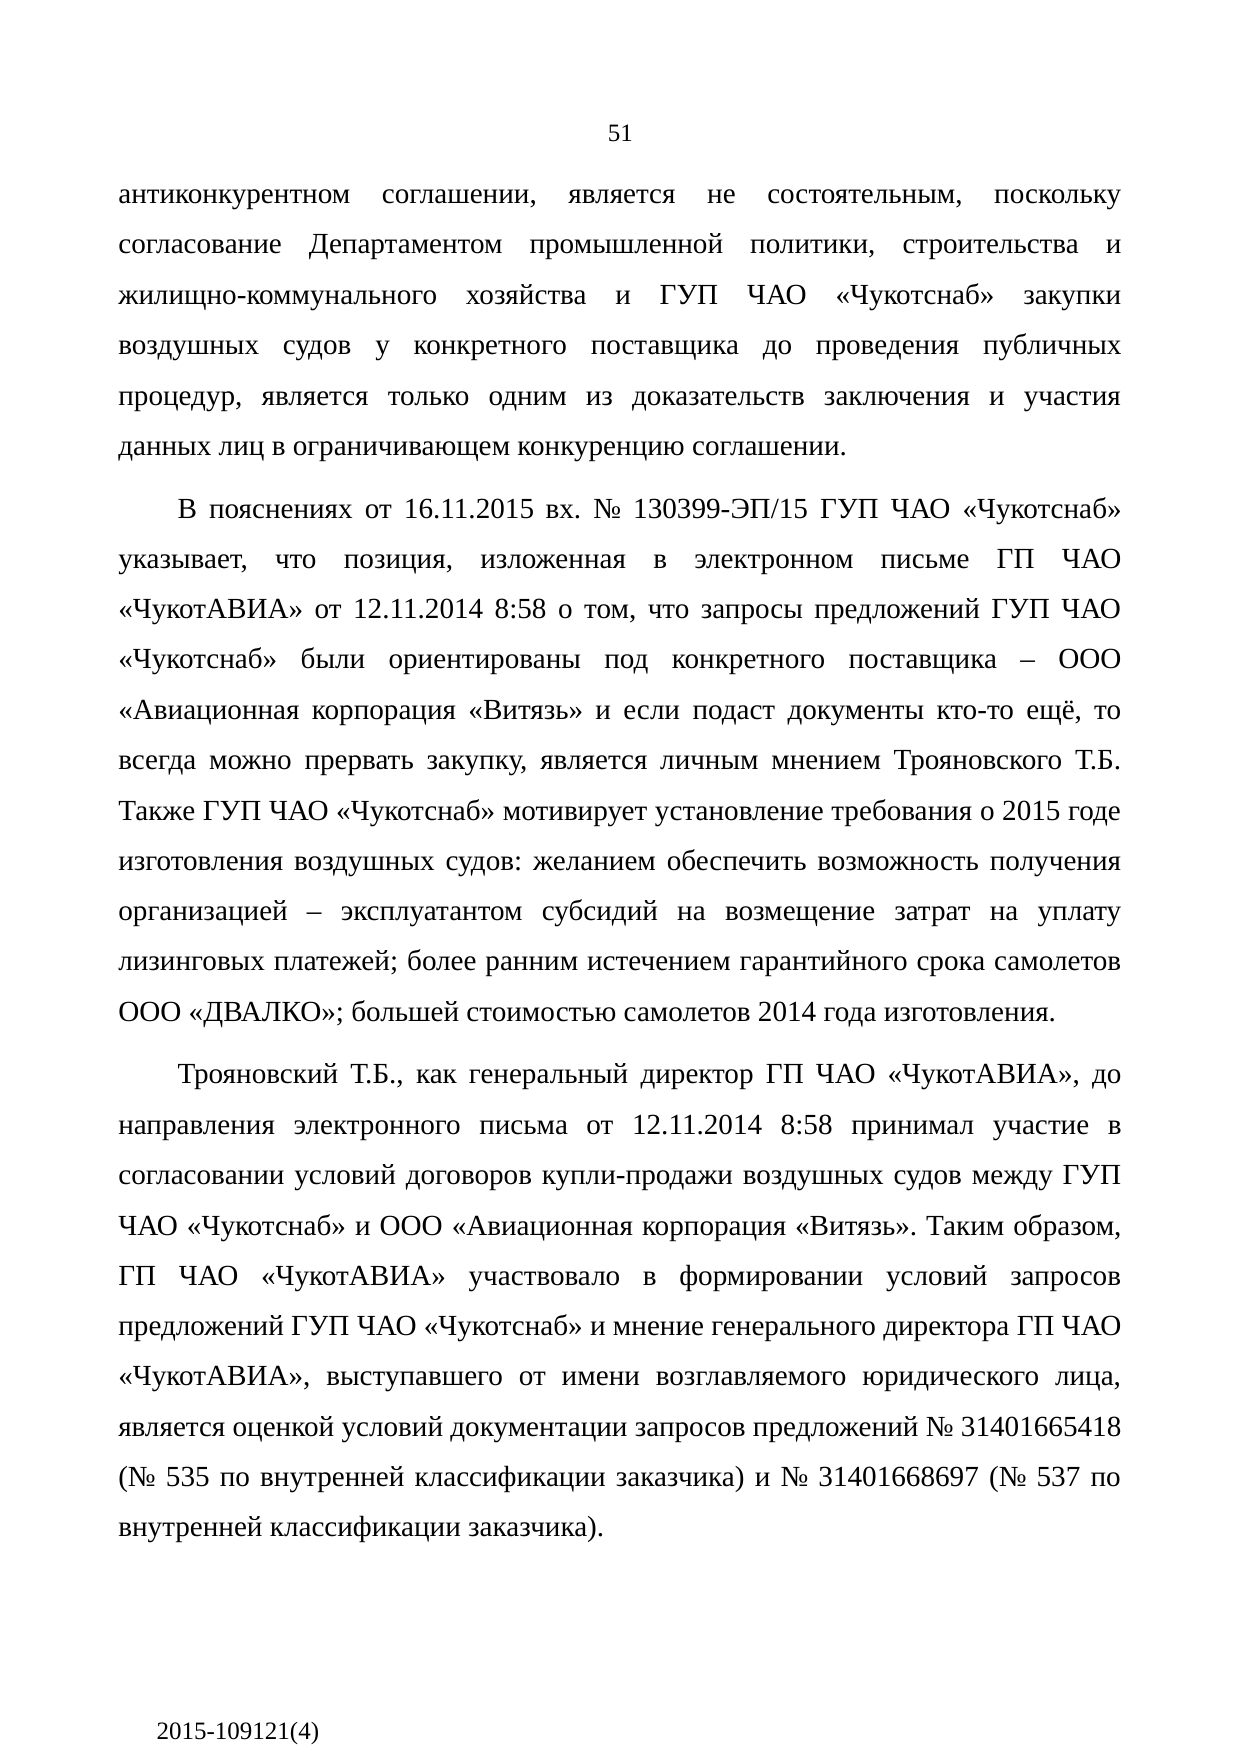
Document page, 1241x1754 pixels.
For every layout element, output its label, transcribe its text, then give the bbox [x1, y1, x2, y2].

text антиконкурентном соглашении, является не состоятельным, поскольку согласование Департаментом промышленной политики, строительства и жилищно-коммунального хозяйства и ГУП ЧАО «Чукотснаб» закупки воздушных судов у конкретного поставщика до проведения публичных процедур, является только одним из доказательств заключения и участия данных лиц в ограничивающем конкуренцию соглашении. [118, 176, 1122, 461]
text Трояновский Т.Б., как генеральный директор ГП ЧАО «ЧукотАВИА», до направления электронного письма от 12.11.2014 8:58 принимал участие в согласовании условий договоров купли-продажи воздушных судов между ГУП ЧАО «Чукотснаб» и ООО «Авиационная корпорация «Витязь». Таким образом, ГП ЧАО «ЧукотАВИА» участвовало в формировании условий запросов предложений ГУП ЧАО «Чукотснаб» и мнение генерального директора ГП ЧАО «ЧукотАВИА», выступавшего от имени возглавляемого юридического лица, является оценкой условий документации запросов предложений № 31401665418 (№ 535 по внутренней классификации заказчика) и № 31401668697 (№ 537 по внутренней классификации заказчика). [118, 1057, 1122, 1543]
text В пояснениях от 16.11.2015 вх. № 130399-ЭП/15 ГУП ЧАО «Чукотснаб» указывает, что позиция, изложенная в электронном письме ГП ЧАО «ЧукотАВИА» от 12.11.2014 8:58 о том, что запросы предложений ГУП ЧАО «Чукотснаб» были ориентированы под конкретного поставщика – ООО «Авиационная корпорация «Витязь» и если подаст документы кто-то ещё, то всегда можно прервать закупку, является личным мнением Трояновского Т.Б. Также ГУП ЧАО «Чукотснаб» мотивирует установление требования о 2015 годе изготовления воздушных судов: желанием обеспечить возможность получения организацией – эксплуатантом субсидий на возмещение затрат на уплату лизинговых платежей; более ранним истечением гарантийного срока самолетов ООО «ДВАЛКО»; большей стоимостью самолетов 2014 года изготовления. [118, 491, 1122, 1027]
